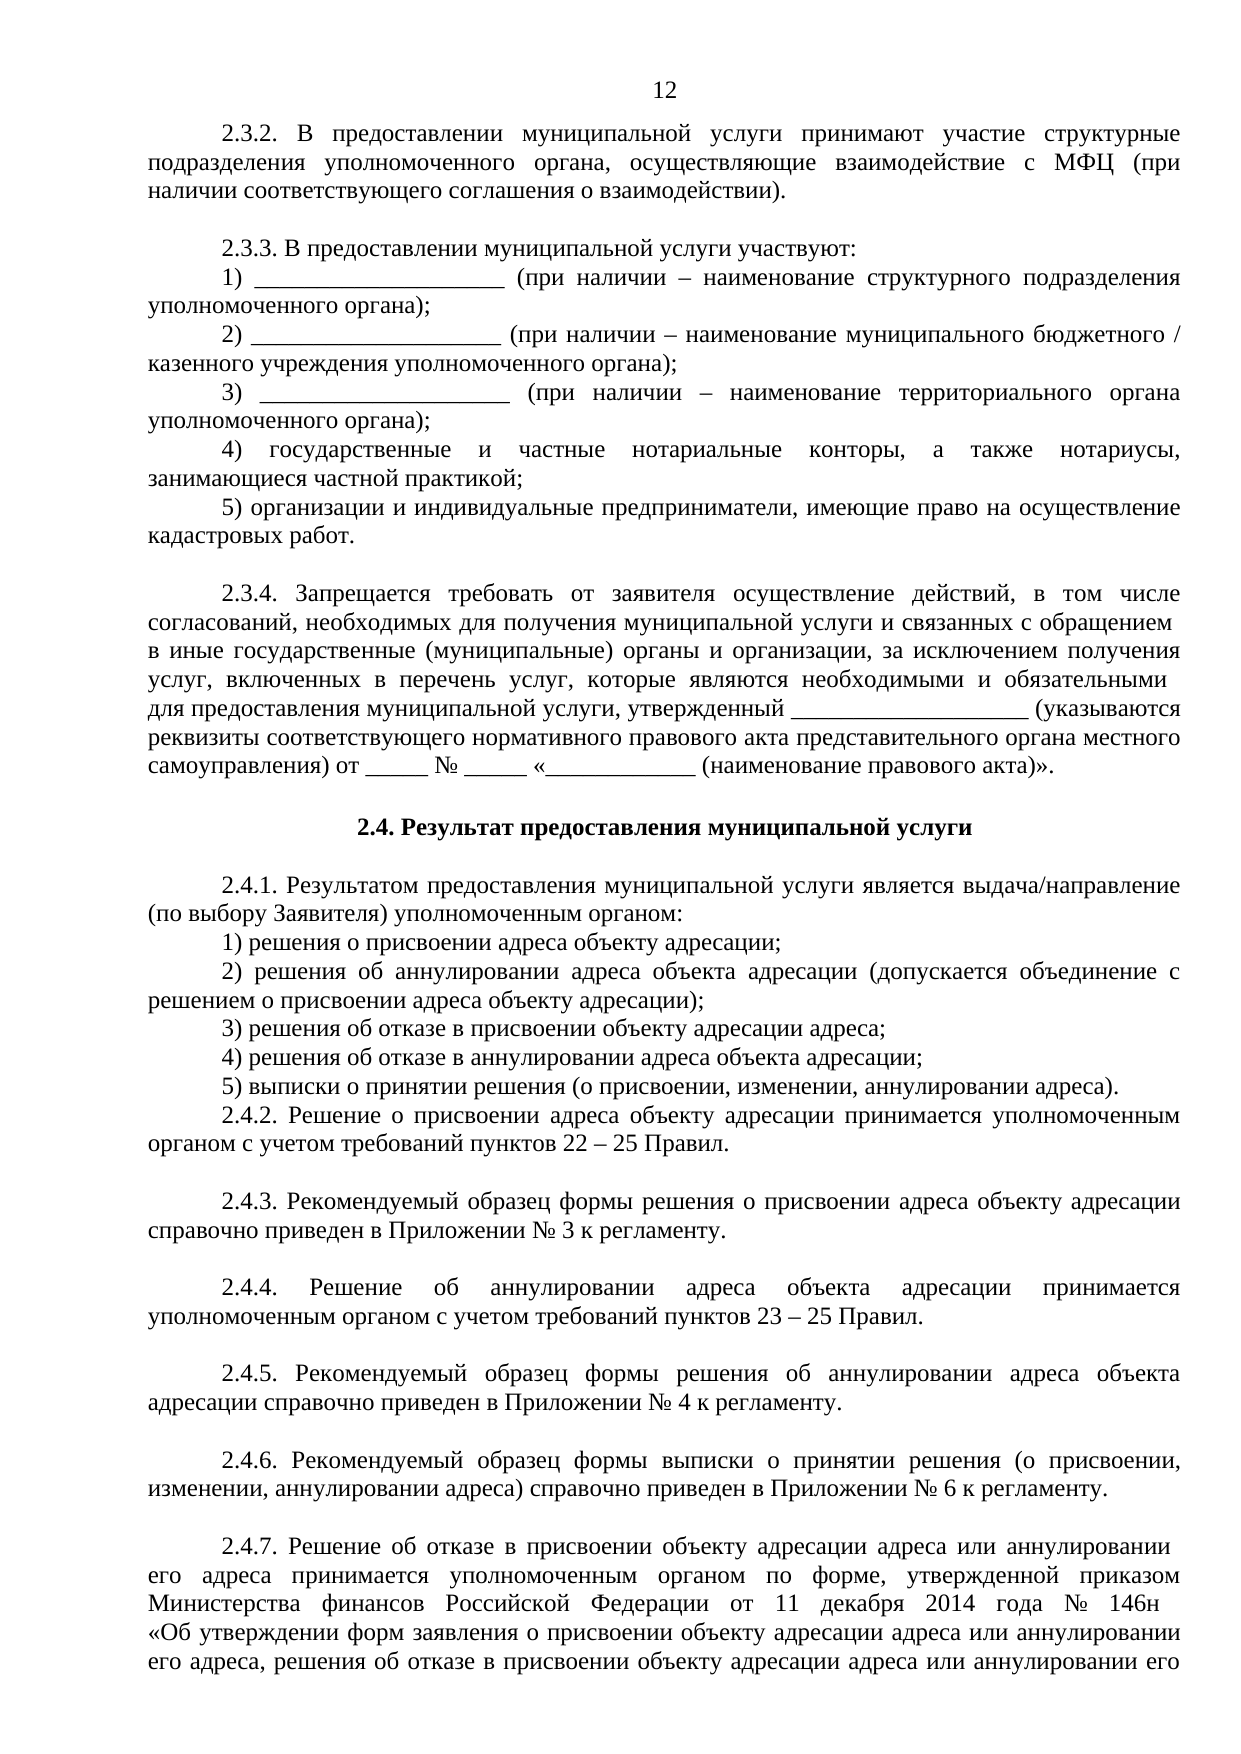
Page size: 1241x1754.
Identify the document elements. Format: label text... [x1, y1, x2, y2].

text 2.3.4. Запрещается требовать от заявителя осуществление действий, в том числе согласований, необходимых для получения муниципальной услуги и связанных с обращением в иные государственные (муниципальные) органы и организации, за исключением получения услуг, включенных в перечень услуг, которые являются необходимыми и обязательными для предоставления муниципальной услуги, утвержденный ___________________ (указываются реквизиты соответствующего нормативного правового акта представительного органа местного самоуправления) от _____ № _____ «____________ (наименование правового акта)». [148, 578, 1181, 779]
text 2.4.7. Решение об отказе в присвоении объекту адресации адреса или аннулировании его адреса принимается уполномоченным органом по форме, утвержденной приказом Министерства финансов Российской Федерации от 11 декабря 2014 года № 146н «Об утверждении форм заявления о присвоении объекту адресации адреса или аннулировании его адреса, решения об отказе в присвоении объекту адресации адреса или аннулировании его [148, 1531, 1181, 1675]
text 2.4.2. Решение о присвоении адреса объекту адресации принимается уполномоченным органом с учетом требований пунктов 22 – 25 Правил. [148, 1100, 1181, 1157]
text 5) выписки о принятии решения (о присвоении, изменении, аннулировании адреса). [148, 1071, 1181, 1100]
text 2.4.1. Результатом предоставления муниципальной услуги является выдача/направление (по выбору Заявителя) уполномоченным органом: [148, 870, 1181, 927]
text 2.4.3. Рекомендуемый образец формы решения о присвоении адреса объекту адресации справочно приведен в Приложении № 3 к регламенту. [148, 1186, 1181, 1243]
text 2.3.2. В предоставлении муниципальной услуги принимают участие структурные подразделения уполномоченного органа, осуществляющие взаимодействие с МФЦ (при наличии соответствующего соглашения о взаимодействии). [148, 118, 1181, 204]
text 2.3.3. В предоставлении муниципальной услуги участвуют: [148, 233, 1181, 262]
text 2.4.4. Решение об аннулировании адреса объекта адресации принимается уполномоченным органом с учетом требований пунктов 23 – 25 Правил. [148, 1272, 1181, 1330]
text 4) решения об отказе в аннулировании адреса объекта адресации; [148, 1042, 1181, 1071]
text 2.4.5. Рекомендуемый образец формы решения об аннулировании адреса объекта адресации справочно приведен в Приложении № 4 к регламенту. [148, 1358, 1181, 1416]
subtitle 2.4. Результат предоставления муниципальной услуги [148, 812, 1181, 841]
text 3) решения об отказе в присвоении объекту адресации адреса; [148, 1013, 1181, 1042]
text 5) организации и индивидуальные предприниматели, имеющие право на осуществление кадастровых работ. [148, 492, 1181, 549]
text 2) решения об аннулировании адреса объекта адресации (допускается объединение с решением о присвоении адреса объекту адресации); [148, 956, 1181, 1013]
text 1) решения о присвоении адреса объекту адресации; [148, 927, 1181, 956]
text 2) ____________________ (при наличии – наименование муниципального бюджетного / казенного учреждения уполномоченного органа); [148, 319, 1181, 377]
text 4) государственные и частные нотариальные конторы, а также нотариусы, занимающиеся частной практикой; [148, 434, 1181, 492]
text 1) ____________________ (при наличии – наименование структурного подразделения уполномоченного органа); [148, 262, 1181, 319]
text 2.4.6. Рекомендуемый образец формы выписки о принятии решения (о присвоении, изменении, аннулировании адреса) справочно приведен в Приложении № 6 к регламенту. [148, 1445, 1181, 1502]
text 3) ____________________ (при наличии – наименование территориального органа уполномоченного органа); [148, 377, 1181, 434]
